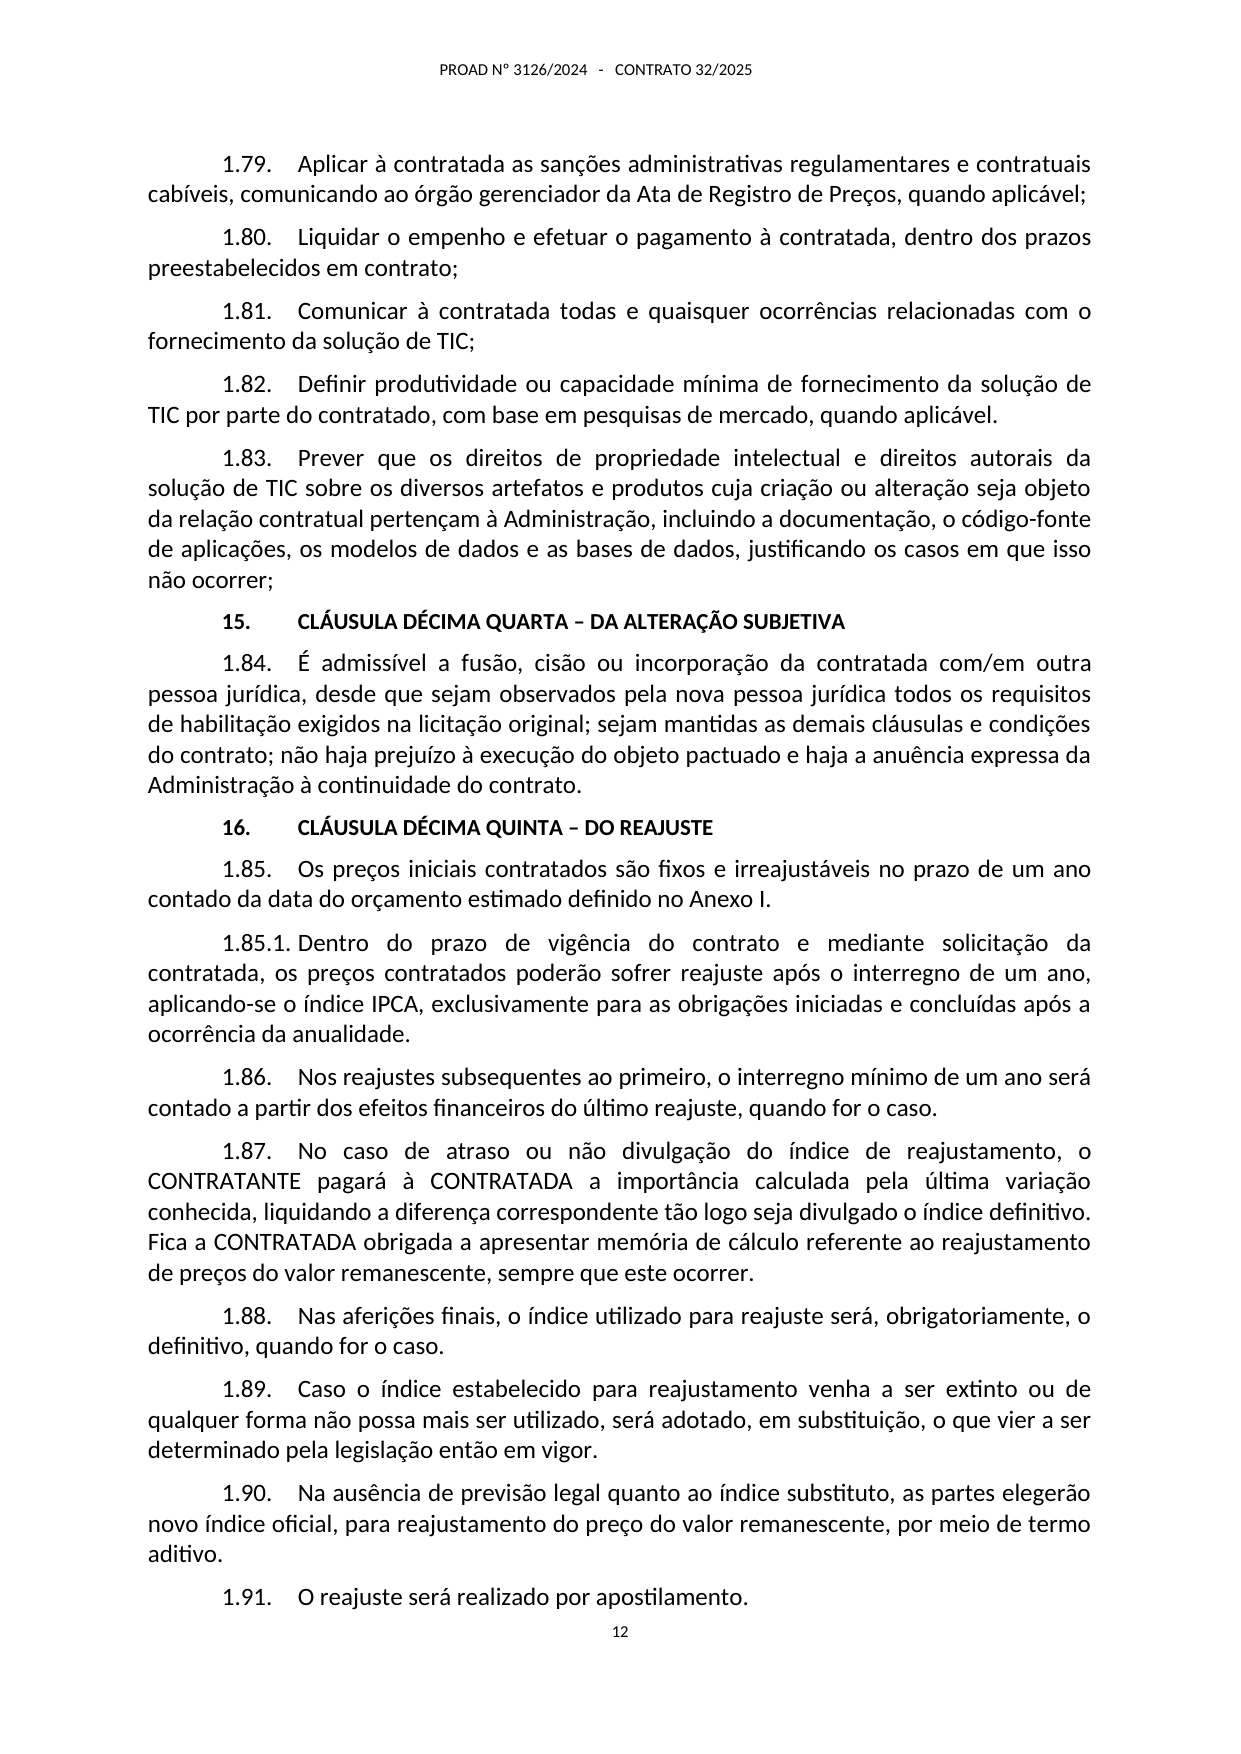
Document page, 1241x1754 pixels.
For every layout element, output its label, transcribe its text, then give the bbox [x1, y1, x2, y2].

list Nos reajustes subsequentes ao primeiro, o interregno mínimo de um ano será contado a partir dos efeitos financeiros do último reajuste, quando for o caso. [148, 1061, 1092, 1122]
list Nas aferições finais, o índice utilizado para reajuste será, obrigatoriamente, o definitivo, quando for o caso. [148, 1300, 1092, 1361]
list Caso o índice estabelecido para reajustamento venha a ser extinto ou de qualquer forma não possa mais ser utilizado, será adotado, em substituição, o que vier a ser determinado pela legislação então em vigor. [148, 1373, 1092, 1465]
list Dentro do prazo de vigência do contrato e mediante solicitação da contratada, os preços contratados poderão sofrer reajuste após o interregno de um ano, aplicando-se o índice IPCA, exclusivamente para as obrigações iniciadas e concluídas após a ocorrência da anualidade. [148, 927, 1092, 1049]
list No caso de atraso ou não divulgação do índice de reajustamento, o CONTRATANTE pagará à CONTRATADA a importância calculada pela última variação conhecida, liquidando a diferença correspondente tão logo seja divulgado o índice definitivo. Fica a CONTRATADA obrigada a apresentar memória de cálculo referente ao reajustamento de preços do valor remanescente, sempre que este ocorrer. [148, 1135, 1092, 1287]
list Liquidar o empenho e efetuar o pagamento à contratada, dentro dos prazos preestabelecidos em contrato; [148, 221, 1092, 282]
list Aplicar à contratada as sanções administrativas regulamentares e contratuais cabíveis, comunicando ao órgão gerenciador da Ata de Registro de Preços, quando aplicável; [148, 148, 1092, 209]
list Comunicar à contratada todas e quaisquer ocorrências relacionadas com o fornecimento da solução de TIC; [148, 295, 1092, 356]
subtitle CLÁUSULA DÉCIMA QUARTA – DA ALTERAÇÃO SUBJETIVA [148, 607, 1092, 635]
subtitle CLÁUSULA DÉCIMA QUINTA – DO REAJUSTE [148, 813, 1092, 841]
list Definir produtividade ou capacidade mínima de fornecimento da solução de TIC por parte do contratado, com base em pesquisas de mercado, quando aplicável. [148, 368, 1092, 429]
list O reajuste será realizado por apostilamento. [148, 1582, 1092, 1612]
list Os preços iniciais contratados são fixos e irreajustáveis no prazo de um ano contado da data do orçamento estimado definido no Anexo I. [148, 853, 1092, 914]
list Prever que os direitos de propriedade intelectual e direitos autorais da solução de TIC sobre os diversos artefatos e produtos cuja criação ou alteração seja objeto da relação contratual pertençam à Administração, incluindo a documentação, o código-fonte de aplicações, os modelos de dados e as bases de dados, justificando os casos em que isso não ocorrer; [148, 442, 1092, 594]
list Na ausência de previsão legal quanto ao índice substituto, as partes elegerão novo índice oficial, para reajustamento do preço do valor remanescente, por meio de termo aditivo. [148, 1477, 1092, 1569]
list É admissível a fusão, cisão ou incorporação da contratada com/em outra pessoa jurídica, desde que sejam observados pela nova pessoa jurídica todos os requisitos de habilitação exigidos na licitação original; sejam mantidas as demais cláusulas e condições do contrato; não haja prejuízo à execução do objeto pactuado e haja a anuência expressa da Administração à continuidade do contrato. [148, 647, 1092, 800]
